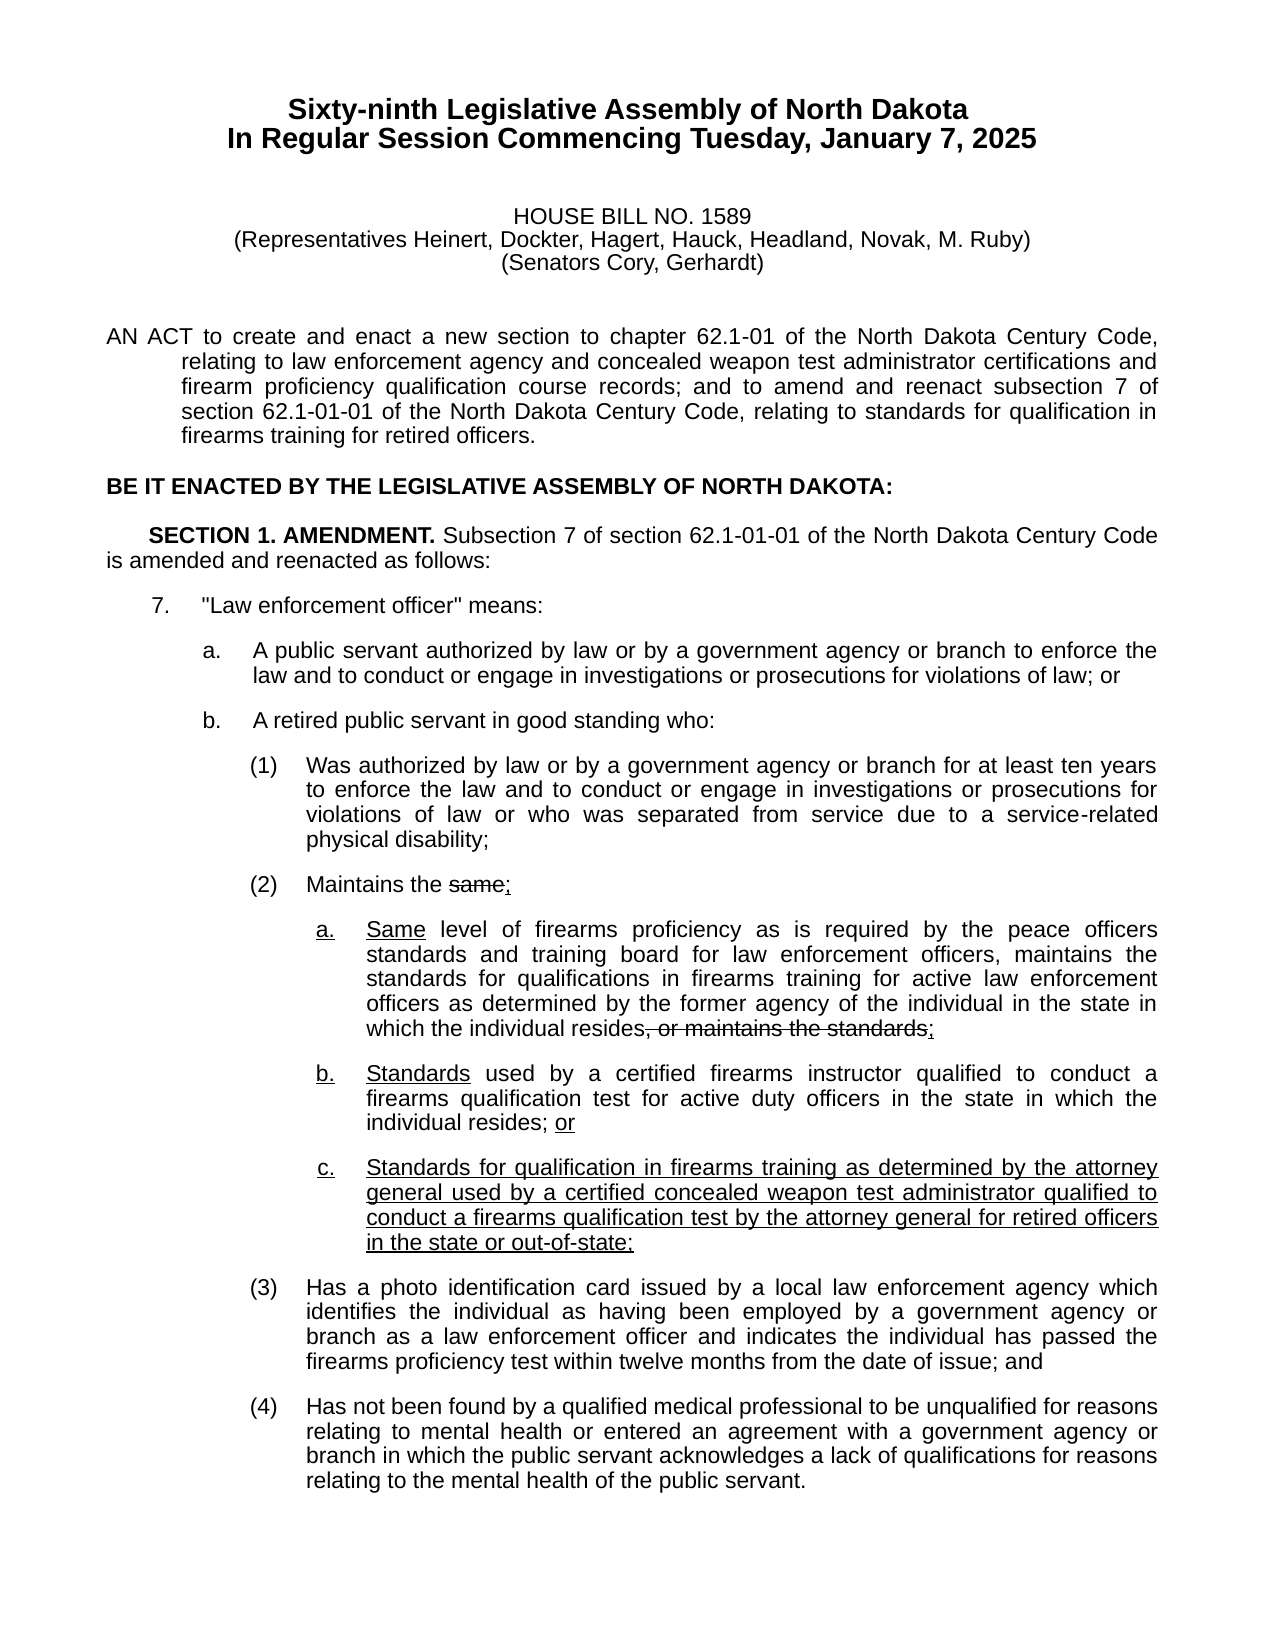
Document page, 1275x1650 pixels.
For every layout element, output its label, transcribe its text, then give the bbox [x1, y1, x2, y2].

text (3) Has a photo identification card issued by a local law enforcement agency which identifies the individual as having been employed by a government agency or branch as a law enforcement officer and indicates the individual has passed the firearms proficiency test within twelve months from the date of issue; and [106, 1275, 1158, 1374]
text c. Standards for qualification in firearms training as determined by the attorney general used by a certified concealed weapon test administrator qualified to conduct a firearms qualification test by the attorney general for retired officers in the state or out-of-state; [106, 1156, 1158, 1255]
text b. Standards used by a certified firearms instructor qualified to conduct a firearms qualification test for active duty officers in the state in which the individual resides; or [106, 1061, 1158, 1136]
text House BILL NO. 1589 [106, 204, 1158, 229]
title Sixty-ninth Legislative Assembly of North Dakota [106, 96, 1158, 125]
text (Representatives Heinert, Dockter, Hagert, Hauck, Headland, Novak, M. Ruby) [106, 229, 1158, 252]
text BE IT ENACTED BY THE LEGISLATIVE ASSEMBLY OF NORTH DAKOTA: [106, 474, 1158, 499]
text (Senators Cory, Gerhardt) [106, 252, 1158, 275]
text (2) Maintains the same; [106, 872, 1158, 897]
text (4) Has not been found by a qualified medical professional to be unqualified for reasons relating to mental health or entered an agreement with a government agency or branch in which the public servant acknowledges a lack of qualifications for reasons relating to the mental health of the public servant. [106, 1394, 1158, 1494]
text a. Same level of firearms proficiency as is required by the peace officers standards and training board for law enforcement officers, maintains the standards for qualifications in firearms training for active law enforcement officers as determined by the former agency of the individual in the state in which the individual resides, or maintains the standards; [106, 917, 1158, 1041]
title In Regular Session Commencing Tuesday, January 7, 2025 [106, 125, 1158, 154]
text 7. "Law enforcement officer" means: [106, 594, 1158, 618]
text b. A retired public servant in good standing who: [106, 708, 1158, 733]
text a. A public servant authorized by law or by a government agency or branch to enforce the law and to conduct or engage in investigations or prosecutions for violations of law; or [106, 639, 1158, 688]
text SECTION 1. AMENDMENT. Subsection 7 of section 62.1‑01‑01 of the North Dakota Century Code is amended and reenacted as follows: [106, 524, 1158, 574]
title AN ACT to create and enact a new section to chapter 62.1‑01 of the North Dakota Century Code, relating to law enforcement agency and concealed weapon test administrator certifications and firearm proficiency qualification course records; and to amend and reenact subsection 7 of section 62.1‑01‑01 of the North Dakota Century Code, relating to standards for qualification in firearms training for retired officers. [106, 325, 1158, 449]
text (1) Was authorized by law or by a government agency or branch for at least ten years to enforce the law and to conduct or engage in investigations or prosecutions for violations of law or who was separated from service due to a service‑related physical disability; [106, 753, 1158, 852]
